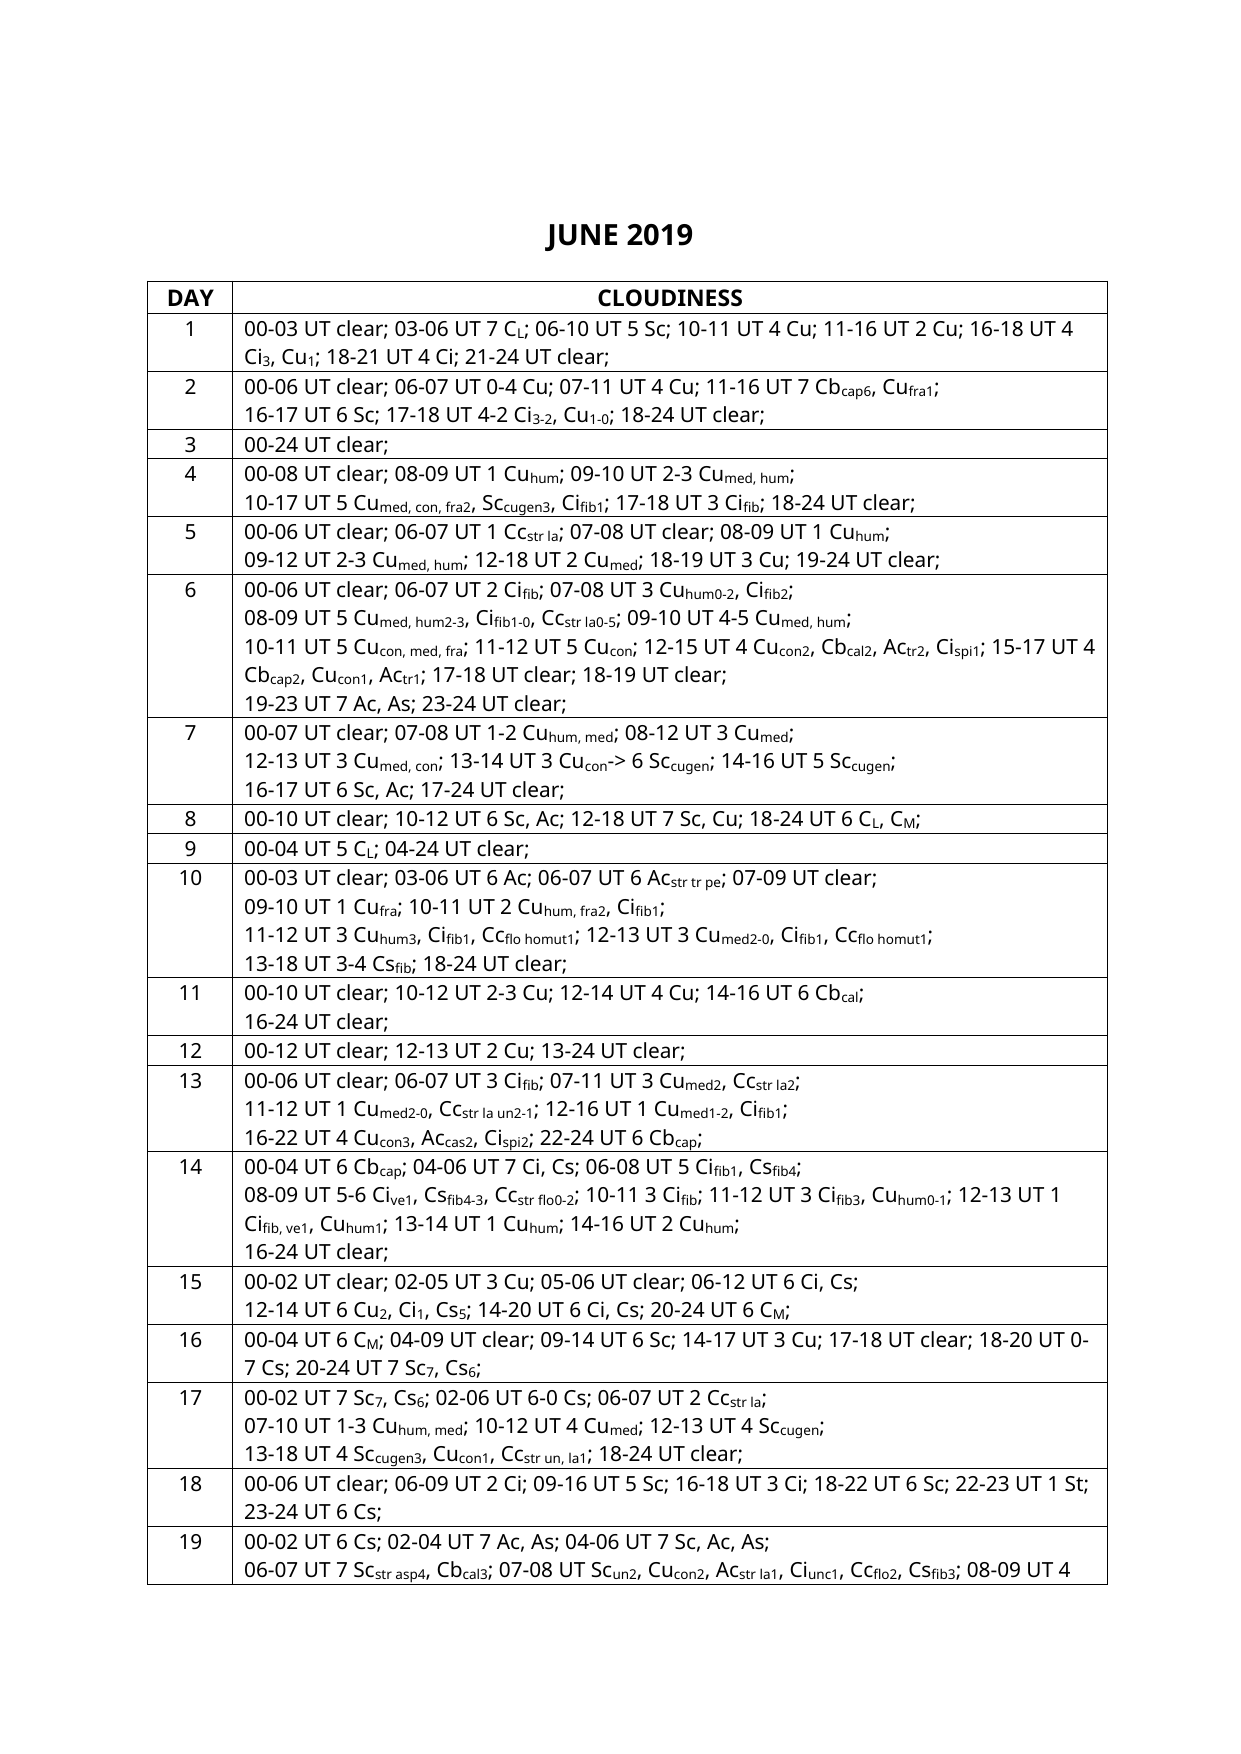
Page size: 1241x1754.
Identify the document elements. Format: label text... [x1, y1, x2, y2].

table_cell 00-12 UT clear; 12-13 UT 2 Cu; 13-24 UT clear; [233, 1036, 1107, 1065]
table_cell 13 [148, 1066, 232, 1151]
table_cell 00-02 UT clear; 02-05 UT 3 Cu; 05-06 UT clear; 06-12 UT 6 Ci, Cs; 12-14 UT 6 Cu2, Ci1, Cs5; 14-20 UT 6 Ci, Cs; 20-24 UT 6 CM; [233, 1267, 1107, 1324]
table_cell 4 [148, 459, 232, 516]
table_cell 00-02 UT 7 Sc7, Cs6; 02-06 UT 6-0 Cs; 06-07 UT 2 Ccstr la; 07-10 UT 1-3 Cuhum, med; 10-12 UT 4 Cumed; 12-13 UT 4 Sccugen; 13-18 UT 4 Sccugen3, Cucon1, Ccstr un, la1; 18-24 UT clear; [233, 1383, 1107, 1468]
text JUNE 2019 [148, 214, 1093, 254]
table_cell 00-04 UT 6 CM; 04-09 UT clear; 09-14 UT 6 Sc; 14-17 UT 3 Cu; 17-18 UT clear; 18-20 UT 0-7 Cs; 20-24 UT 7 Sc7, Cs6; [233, 1325, 1107, 1382]
table_cell 6 [148, 575, 232, 717]
table_cell 00-03 UT clear; 03-06 UT 6 Ac; 06-07 UT 6 Acstr tr pe; 07-09 UT clear; 09-10 UT 1 Cufra; 10-11 UT 2 Cuhum, fra2, Cifib1; 11-12 UT 3 Cuhum3, Cifib1, Ccflo homut1; 12-13 UT 3 Cumed2-0, Cifib1, Ccflo homut1; 13-18 UT 3-4 Csfib; 18-24 UT clear; [233, 864, 1107, 977]
table_cell 00-06 UT clear; 06-07 UT 2 Cifib; 07-08 UT 3 Cuhum0-2, Cifib2; 08-09 UT 5 Cumed, hum2-3, Cifib1-0, Ccstr la0-5; 09-10 UT 4-5 Cumed, hum; 10-11 UT 5 Cucon, med, fra; 11-12 UT 5 Cucon; 12-15 UT 4 Cucon2, Cbcal2, Actr2, Cispi1; 15-17 UT 4 Cbcap2, Cucon1, Actr1; 17-18 UT clear; 18-19 UT clear; 19-23 UT 7 Ac, As; 23-24 UT clear; [233, 575, 1107, 717]
table_cell 11 [148, 978, 232, 1035]
table_cell 7 [148, 718, 232, 803]
table_cell 3 [148, 430, 232, 458]
table_cell 00-04 UT 5 CL; 04-24 UT clear; [233, 834, 1107, 862]
table_header CLOUDINESS [233, 282, 1107, 313]
table_cell 17 [148, 1383, 232, 1468]
table_cell 10 [148, 864, 232, 977]
table_cell 8 [148, 805, 232, 833]
table_cell 16 [148, 1325, 232, 1382]
table_cell 15 [148, 1267, 232, 1324]
table_cell 00-02 UT 6 Cs; 02-04 UT 7 Ac, As; 04-06 UT 7 Sc, Ac, As; 06-07 UT 7 Scstr asp4, Cbcal3; 07-08 UT Scun2, Cucon2, Acstr la1, Ciunc1, Ccflo2, Csfib3; 08-09 UT 4 [233, 1527, 1107, 1584]
table_cell 00-24 UT clear; [233, 430, 1107, 458]
table_cell 00-04 UT 6 Cbcap; 04-06 UT 7 Ci, Cs; 06-08 UT 5 Cifib1, Csfib4; 08-09 UT 5-6 Cive1, Csfib4-3, Ccstr flo0-2; 10-11 3 Cifib; 11-12 UT 3 Cifib3, Cuhum0-1; 12-13 UT 1 Cifib, ve1, Cuhum1; 13-14 UT 1 Cuhum; 14-16 UT 2 Cuhum; 16-24 UT clear; [233, 1152, 1107, 1266]
table_cell 00-07 UT clear; 07-08 UT 1-2 Cuhum, med; 08-12 UT 3 Cumed; 12-13 UT 3 Cumed, con; 13-14 UT 3 Cucon-> 6 Sccugen; 14-16 UT 5 Sccugen; 16-17 UT 6 Sc, Ac; 17-24 UT clear; [233, 718, 1107, 803]
table_cell 9 [148, 834, 232, 862]
table_cell 00-10 UT clear; 10-12 UT 2-3 Cu; 12-14 UT 4 Cu; 14-16 UT 6 Cbcal; 16-24 UT clear; [233, 978, 1107, 1035]
table_cell 12 [148, 1036, 232, 1065]
table_cell 1 [148, 314, 232, 371]
table_cell 19 [148, 1527, 232, 1584]
table_cell 18 [148, 1469, 232, 1526]
table_cell 00-06 UT clear; 06-07 UT 3 Cifib; 07-11 UT 3 Cumed2, Ccstr la2; 11-12 UT 1 Cumed2-0, Ccstr la un2-1; 12-16 UT 1 Cumed1-2, Cifib1; 16-22 UT 4 Cucon3, Accas2, Cispi2; 22-24 UT 6 Cbcap; [233, 1066, 1107, 1151]
table_cell 00-06 UT clear; 06-07 UT 0-4 Cu; 07-11 UT 4 Cu; 11-16 UT 7 Cbcap6, Cufra1; 16-17 UT 6 Sc; 17-18 UT 4-2 Ci3-2, Cu1-0; 18-24 UT clear; [233, 372, 1107, 429]
table_cell 00-03 UT clear; 03-06 UT 7 CL; 06-10 UT 5 Sc; 10-11 UT 4 Cu; 11-16 UT 2 Cu; 16-18 UT 4 Ci3, Cu1; 18-21 UT 4 Ci; 21-24 UT clear; [233, 314, 1107, 371]
table_cell 14 [148, 1152, 232, 1266]
table_cell 00-06 UT clear; 06-09 UT 2 Ci; 09-16 UT 5 Sc; 16-18 UT 3 Ci; 18-22 UT 6 Sc; 22-23 UT 1 St; 23-24 UT 6 Cs; [233, 1469, 1107, 1526]
table_cell 00-08 UT clear; 08-09 UT 1 Cuhum; 09-10 UT 2-3 Cumed, hum; 10-17 UT 5 Cumed, con, fra2, Sccugen3, Cifib1; 17-18 UT 3 Cifib; 18-24 UT clear; [233, 459, 1107, 516]
table_cell 2 [148, 372, 232, 429]
table_cell 00-06 UT clear; 06-07 UT 1 Ccstr la; 07-08 UT clear; 08-09 UT 1 Cuhum; 09-12 UT 2-3 Cumed, hum; 12-18 UT 2 Cumed; 18-19 UT 3 Cu; 19-24 UT clear; [233, 517, 1107, 574]
table_header DAY [148, 282, 232, 313]
table_cell 5 [148, 517, 232, 574]
table_cell 00-10 UT clear; 10-12 UT 6 Sc, Ac; 12-18 UT 7 Sc, Cu; 18-24 UT 6 CL, CM; [233, 805, 1107, 833]
